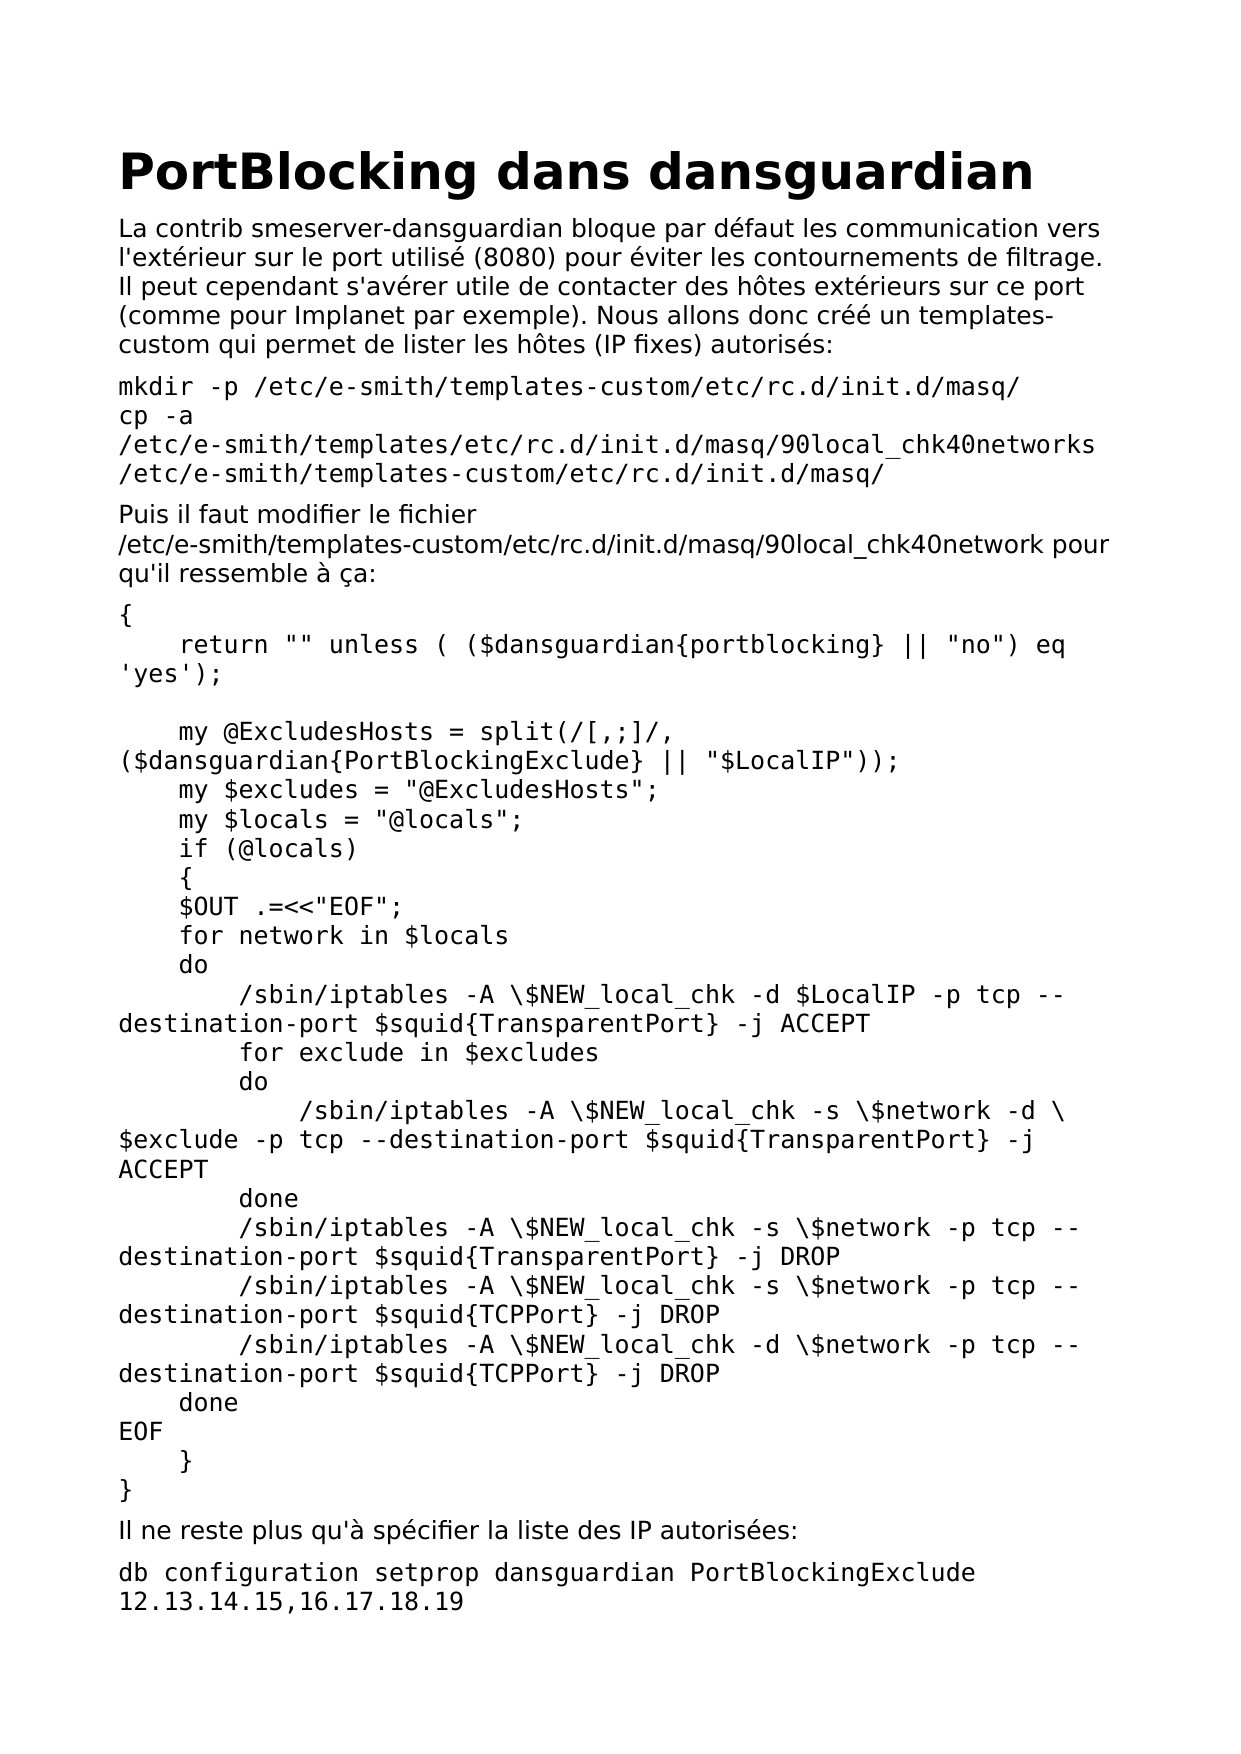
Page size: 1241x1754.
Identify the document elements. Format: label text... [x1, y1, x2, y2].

text mkdir -p /etc/e-smith/templates-custom/etc/rc.d/init.d/masq/ cp -a /etc/e-smith/templates/etc/rc.d/init.d/masq/90local_chk40networks /etc/e-smith/templates-custom/etc/rc.d/init.d/masq/ [118, 372, 1122, 489]
text { return "" unless ( ($dansguardian{portblocking} || "no") eq 'yes'); my @ExcludesHosts = split(/[,;]/,($dansguardian{PortBlockingExclude} || "$LocalIP")); my $excludes = "@ExcludesHosts"; my $locals = "@locals"; if (@locals) { $OUT .=<<"EOF"; for network in $locals do /sbin/iptables -A \$NEW_local_chk -d $LocalIP -p tcp --destination-port $squid{TransparentPort} -j ACCEPT for exclude in $excludes do /sbin/iptables -A \$NEW_local_chk -s \$network -d \$exclude -p tcp --destination-port $squid{TransparentPort} -j ACCEPT done /sbin/iptables -A \$NEW_local_chk -s \$network -p tcp --destination-port $squid{TransparentPort} -j DROP /sbin/iptables -A \$NEW_local_chk -s \$network -p tcp --destination-port $squid{TCPPort} -j DROP /sbin/iptables -A \$NEW_local_chk -d \$network -p tcp --destination-port $squid{TCPPort} -j DROP done EOF } } [118, 601, 1122, 1505]
text db configuration setprop dansguardian PortBlockingExclude 12.13.14.15,16.17.18.19 [118, 1558, 1122, 1617]
subtitle PortBlocking dans dansguardian [118, 143, 1122, 201]
text La contrib smeserver-dansguardian bloque par défaut les communication vers l'extérieur sur le port utilisé (8080) pour éviter les contournements de filtrage. Il peut cependant s'avérer utile de contacter des hôtes extérieurs sur ce port (comme pour Implanet par exemple). Nous allons donc créé un templates-custom qui permet de lister les hôtes (IP fixes) autorisés: [118, 214, 1122, 360]
text Puis il faut modifier le fichier /etc/e-smith/templates-custom/etc/rc.d/init.d/masq/90local_chk40network pour qu'il ressemble à ça: [118, 501, 1122, 588]
text Il ne reste plus qu'à spécifier la liste des IP autorisées: [118, 1517, 1122, 1546]
